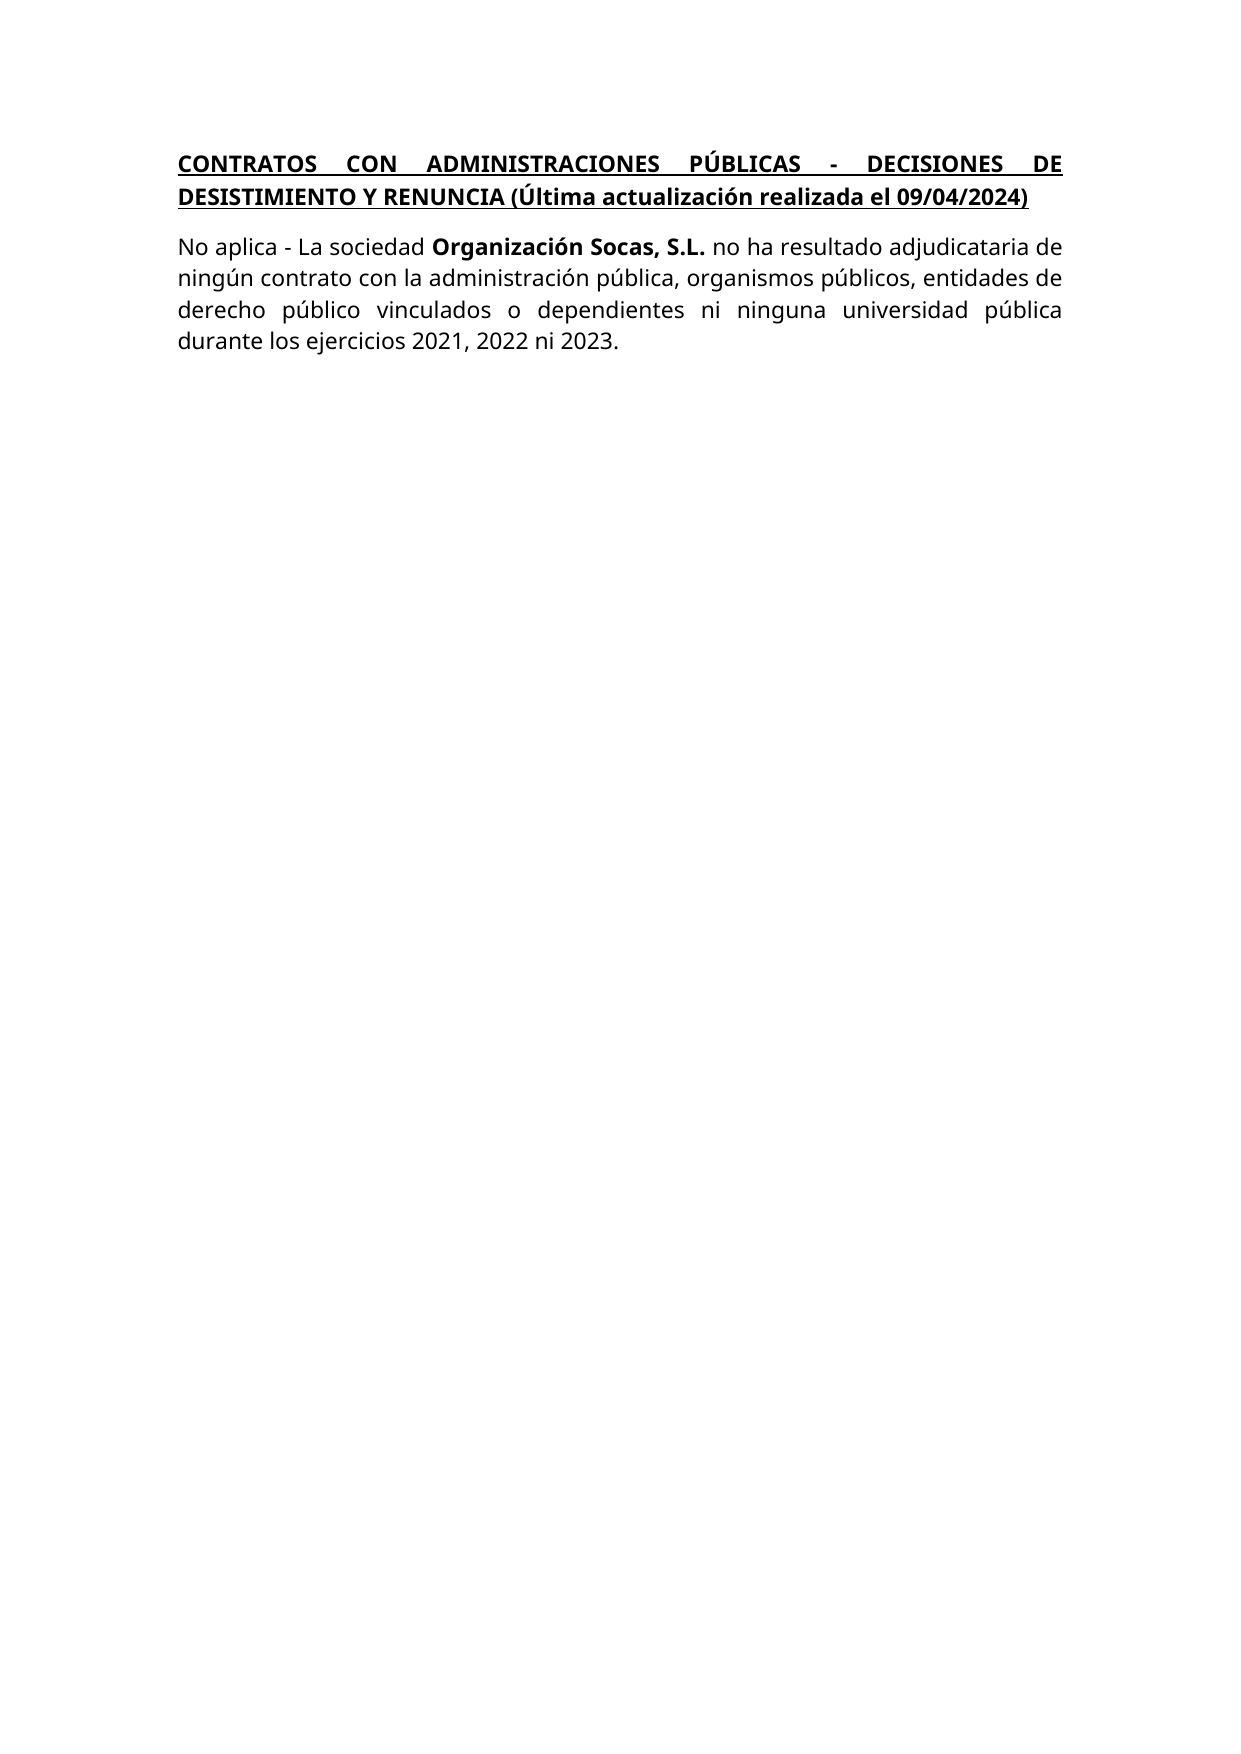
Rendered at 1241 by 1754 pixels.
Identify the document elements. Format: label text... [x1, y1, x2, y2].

text CONTRATOS CON ADMINISTRACIONES PÚBLICAS - DECISIONES DE [177, 148, 1063, 174]
text DESISTIMIENTO Y RENUNCIA (Última actualización realizada el 09/04/2024) [177, 175, 1063, 212]
text No aplica - La sociedad Organización Socas, S.L. no ha resultado adjudicataria de ningún contrato con la administración pública, organismos públicos, entidades de derecho público vinculados o dependientes ni ninguna universidad pública durante los ejercicios 2021, 2022 ni 2023. [177, 231, 1063, 356]
